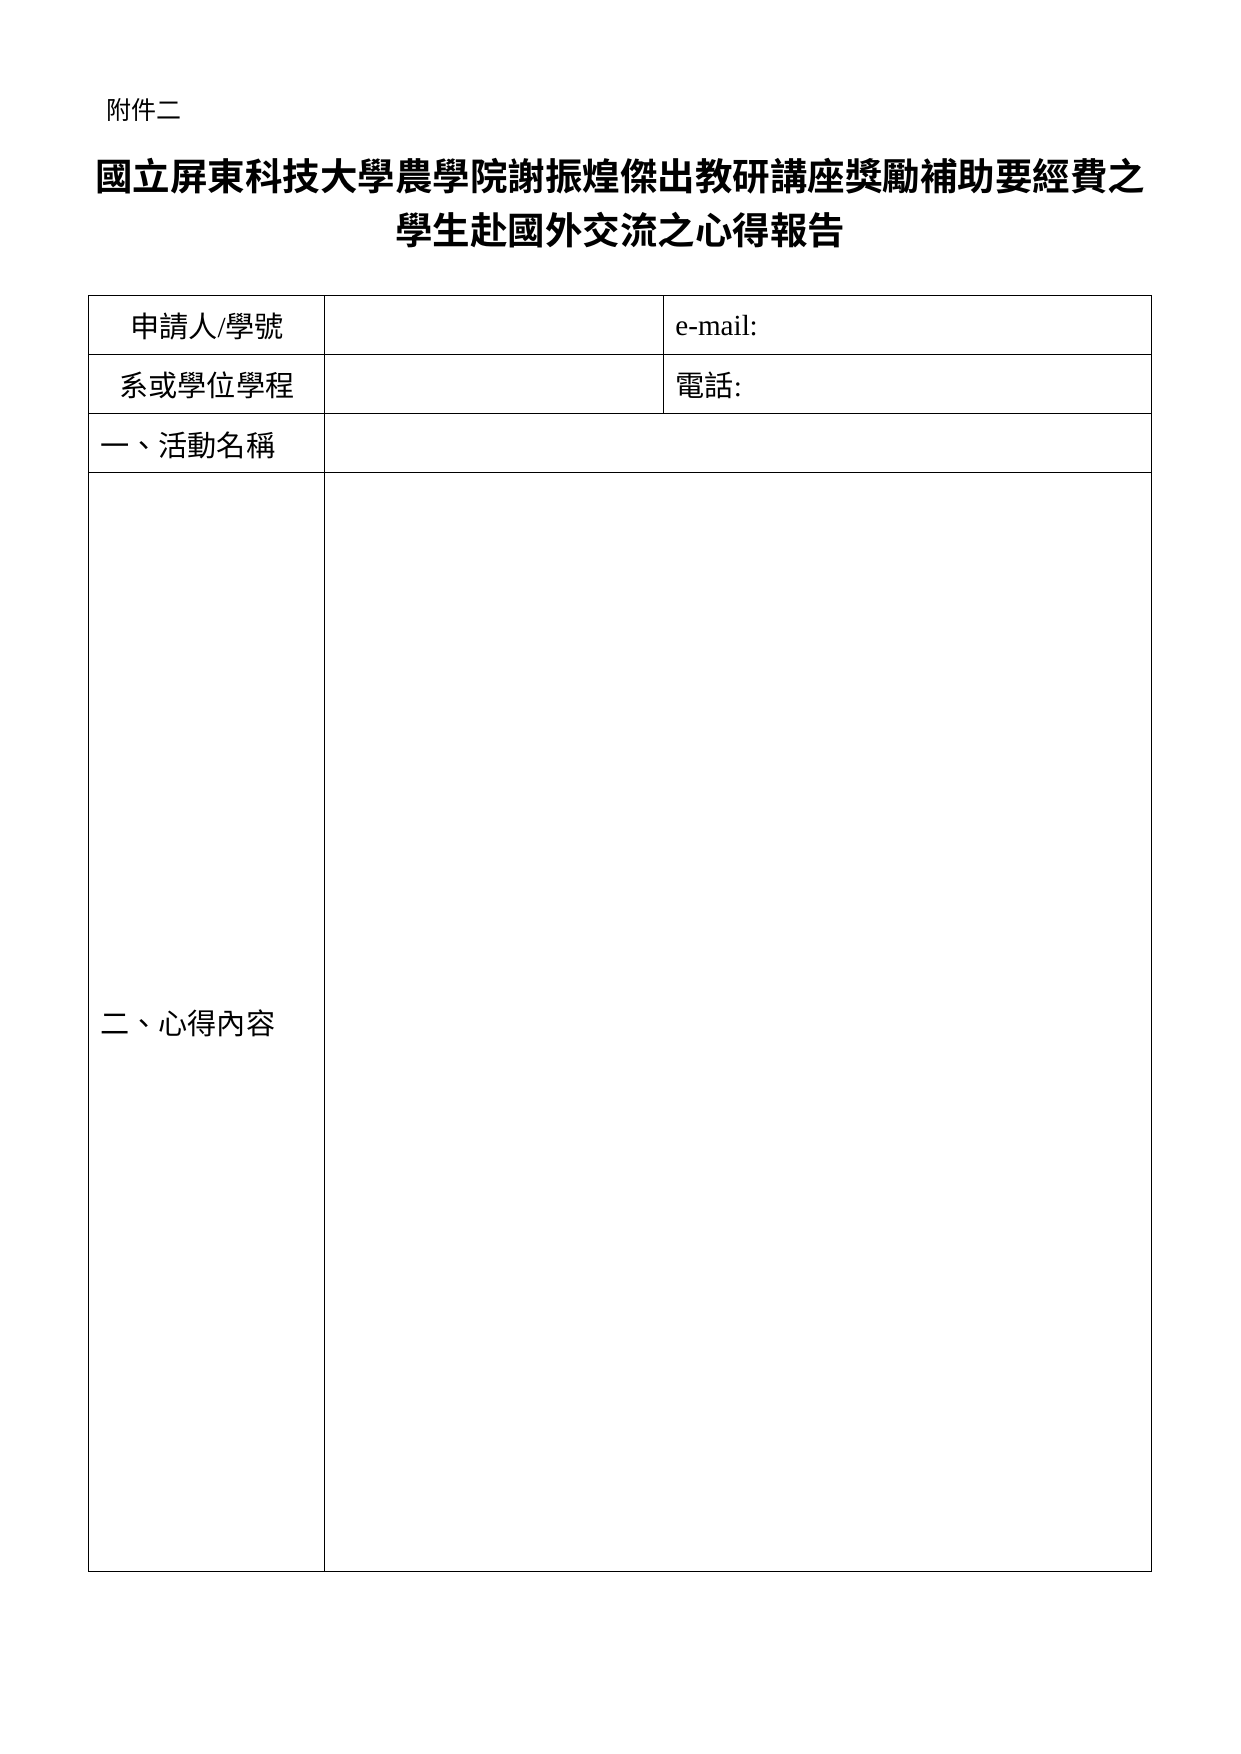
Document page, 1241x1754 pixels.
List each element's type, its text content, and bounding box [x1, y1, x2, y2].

text 附件二 [106, 91, 237, 127]
table_header [89, 255, 709, 295]
table_cell 系或學位學程 [89, 355, 324, 413]
table_cell [325, 296, 663, 354]
table_cell [325, 414, 1151, 472]
table_header 日 [1019, 255, 1091, 295]
table_header 年 [856, 255, 945, 295]
text 國立屏東科技大學農學院謝振煌傑出教研講座獎勵補助要經費之 [89, 147, 1152, 201]
table_cell 一、活動名稱 [89, 414, 324, 472]
table_cell 申請人/學號 [89, 296, 324, 354]
table_cell 電話: [664, 355, 1151, 413]
table_cell [325, 355, 663, 413]
table_cell 二、心得內容 [89, 473, 324, 1571]
text 學生赴國外交流之心得報告 [89, 201, 1152, 255]
table_header [1091, 255, 1152, 295]
table_header 繳交日期： [709, 255, 856, 295]
table_header 月 [945, 255, 1019, 295]
table_cell e-mail: [664, 296, 1151, 354]
table_cell [325, 473, 1151, 1571]
